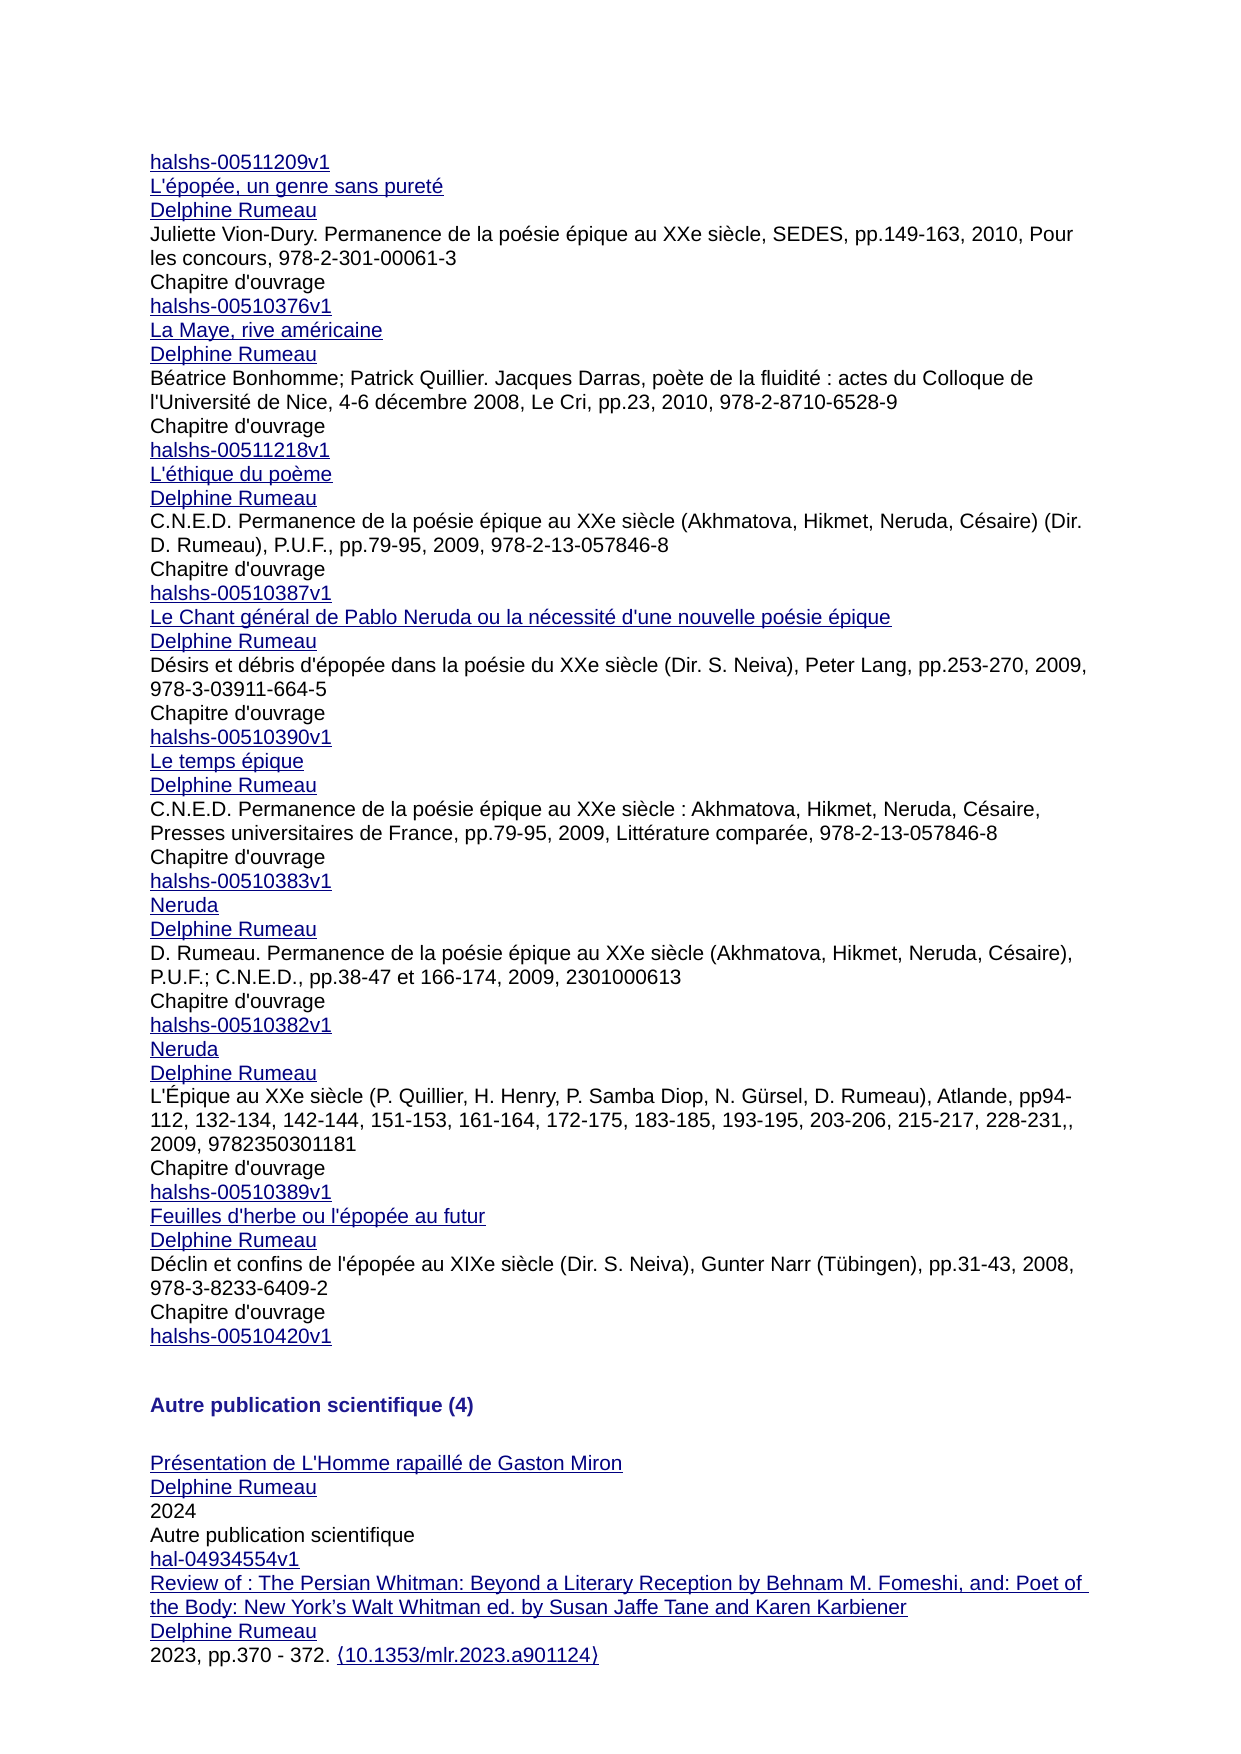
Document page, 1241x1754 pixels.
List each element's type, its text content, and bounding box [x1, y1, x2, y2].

table_cell halshs-00511209v1 [150, 150, 1090, 174]
table_cell Review of : The Persian Whitman: Beyond a Literary Reception by Behnam M. Fomeshi, and: Poet of the Body: New York’s Walt Whitman ed. by Susan Jaffe Tane and Karen Karbiener Delphine Rumeau 2023, pp.370 - 372. ⟨10.1353/mlr.2023.a901124⟩ [150, 1571, 1090, 1667]
table_cell La Maye, rive américaine Delphine Rumeau Béatrice Bonhomme; Patrick Quillier. Jacques Darras, poète de la fluidité : actes du Colloque de l'Université de Nice, 4-6 décembre 2008, Le Cri, pp.23, 2010, 978-2-8710-6528-9 Chapitre d'ouvrage halshs-00511218v1 [150, 318, 1090, 461]
table_cell L'épopée, un genre sans pureté Delphine Rumeau Juliette Vion-Dury. Permanence de la poésie épique au XXe siècle, SEDES, pp.149-163, 2010, Pour les concours, 978-2-301-00061-3 Chapitre d'ouvrage halshs-00510376v1 [150, 174, 1090, 318]
table_cell L'éthique du poème Delphine Rumeau C.N.E.D. Permanence de la poésie épique au XXe siècle (Akhmatova, Hikmet, Neruda, Césaire) (Dir. D. Rumeau), P.U.F., pp.79-95, 2009, 978-2-13-057846-8 Chapitre d'ouvrage halshs-00510387v1 [150, 461, 1090, 605]
subtitle Autre publication scientifique (4) [150, 1393, 1090, 1417]
table_cell Neruda Delphine Rumeau L'Épique au XXe siècle (P. Quillier, H. Henry, P. Samba Diop, N. Gürsel, D. Rumeau), Atlande, pp94-112, 132-134, 142-144, 151-153, 161-164, 172-175, 183-185, 193-195, 203-206, 215-217, 228-231,, 2009, 9782350301181 Chapitre d'ouvrage halshs-00510389v1 [150, 1036, 1090, 1204]
table_cell Neruda Delphine Rumeau D. Rumeau. Permanence de la poésie épique au XXe siècle (Akhmatova, Hikmet, Neruda, Césaire), P.U.F.; C.N.E.D., pp.38-47 et 166-174, 2009, 2301000613 Chapitre d'ouvrage halshs-00510382v1 [150, 893, 1090, 1036]
table_cell Le temps épique Delphine Rumeau C.N.E.D. Permanence de la poésie épique au XXe siècle : Akhmatova, Hikmet, Neruda, Césaire, Presses universitaires de France, pp.79-95, 2009, Littérature comparée, 978-2-13-057846-8 Chapitre d'ouvrage halshs-00510383v1 [150, 749, 1090, 893]
table_cell Le Chant général de Pablo Neruda ou la nécessité d'une nouvelle poésie épique Delphine Rumeau Désirs et débris d'épopée dans la poésie du XXe siècle (Dir. S. Neiva), Peter Lang, pp.253-270, 2009, 978-3-03911-664-5 Chapitre d'ouvrage halshs-00510390v1 [150, 605, 1090, 749]
table_cell Feuilles d'herbe ou l'épopée au futur Delphine Rumeau Déclin et confins de l'épopée au XIXe siècle (Dir. S. Neiva), Gunter Narr (Tübingen), pp.31-43, 2008, 978-3-8233-6409-2 Chapitre d'ouvrage halshs-00510420v1 [150, 1204, 1090, 1348]
table_header Présentation de L'Homme rapaillé de Gaston Miron Delphine Rumeau 2024 Autre publication scientifique hal-04934554v1 [150, 1451, 1090, 1571]
